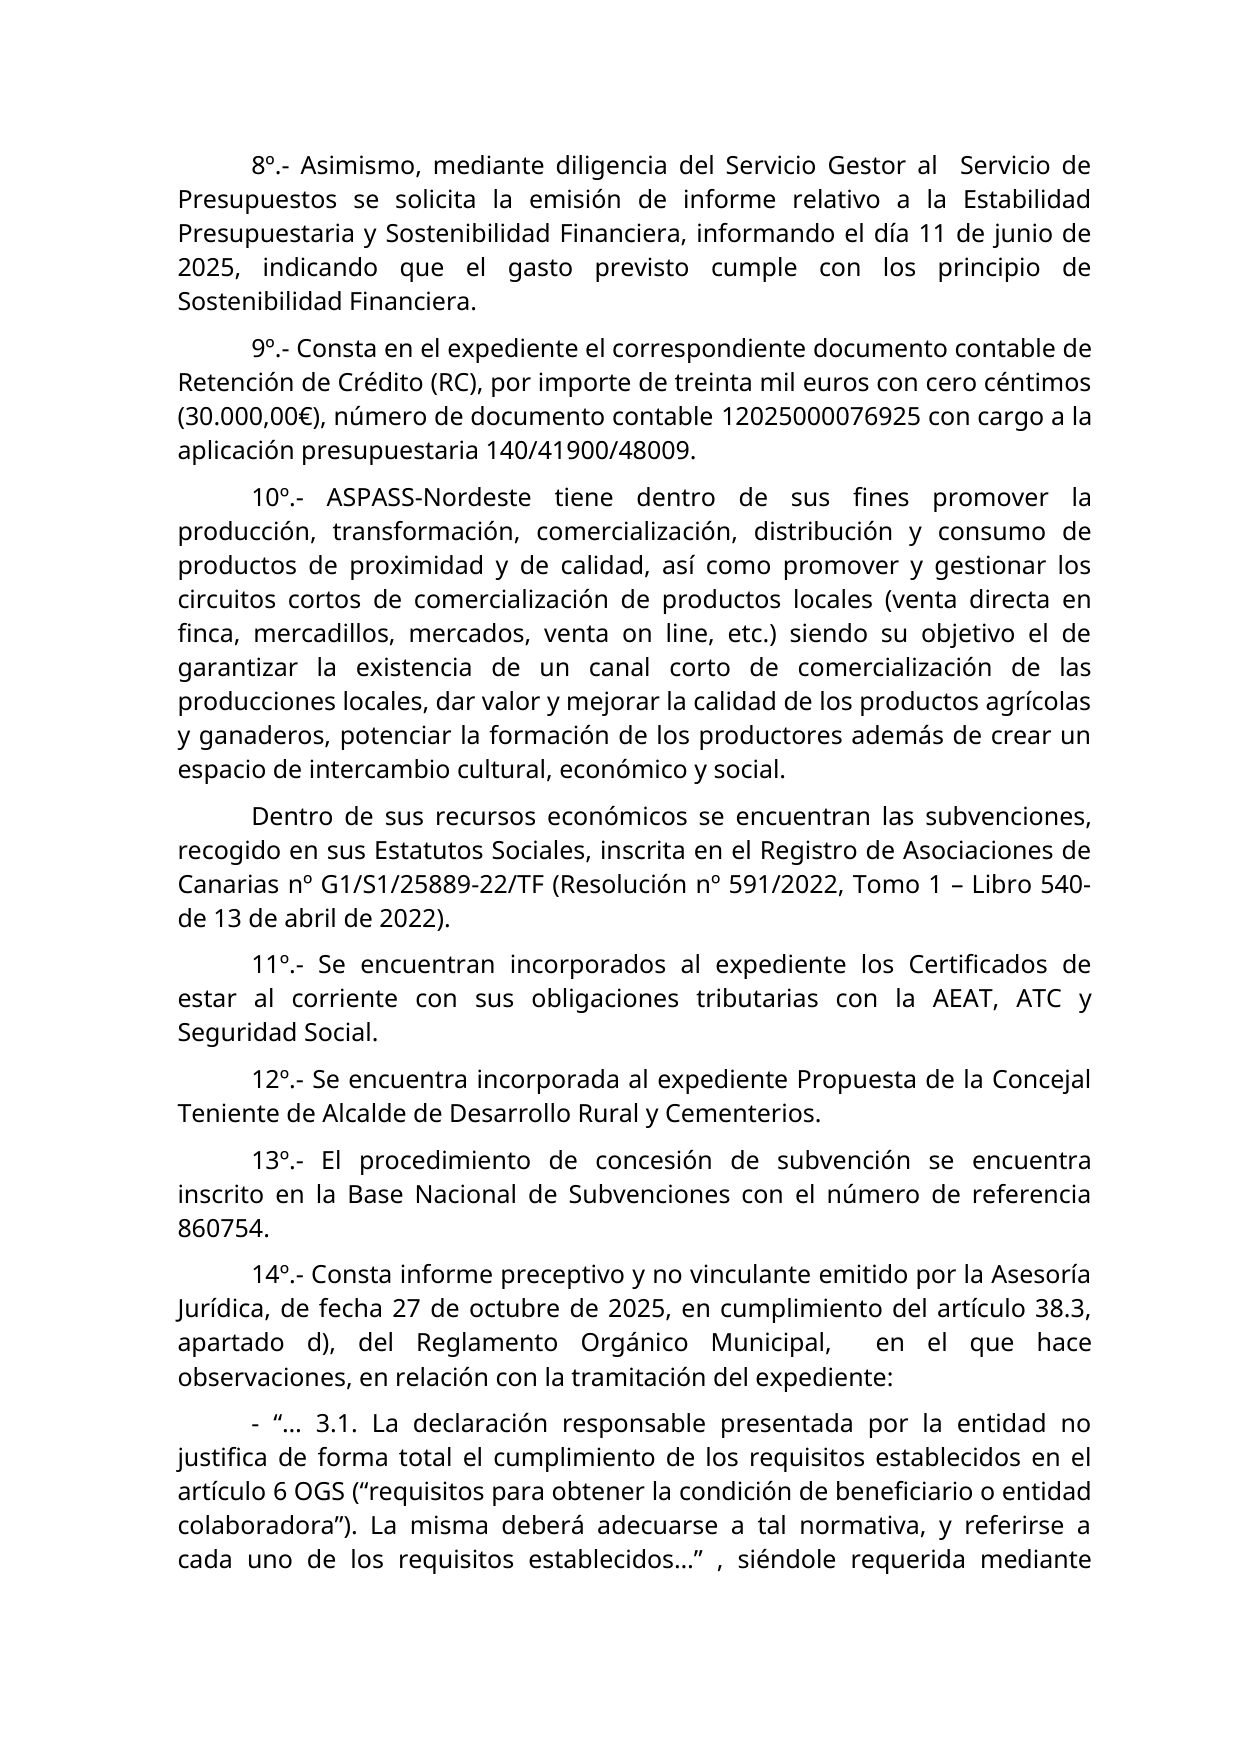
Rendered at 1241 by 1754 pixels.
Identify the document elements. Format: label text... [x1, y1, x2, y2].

text - “… 3.1. La declaración responsable presentada por la entidad no justifica de forma total el cumplimiento de los requisitos establecidos en el artículo 6 OGS (“requisitos para obtener la condición de beneficiario o entidad colaboradora”). La misma deberá adecuarse a tal normativa, y referirse a cada uno de los requisitos establecidos…” , siéndole requerida mediante [177, 1406, 1093, 1576]
text 14º.- Consta informe preceptivo y no vinculante emitido por la Asesoría Jurídica, de fecha 27 de octubre de 2025, en cumplimiento del artículo 38.3, apartado d), del Reglamento Orgánico Municipal, en el que hace observaciones, en relación con la tramitación del expediente: [177, 1257, 1093, 1393]
text Dentro de sus recursos económicos se encuentran las subvenciones, recogido en sus Estatutos Sociales, inscrita en el Registro de Asociaciones de Canarias nº G1/S1/25889-22/TF (Resolución nº 591/2022, Tomo 1 – Libro 540- de 13 de abril de 2022). [177, 798, 1093, 934]
text 11º.- Se encuentran incorporados al expediente los Certificados de estar al corriente con sus obligaciones tributarias con la AEAT, ATC y Seguridad Social. [177, 947, 1093, 1049]
text 8º.- Asimismo, mediante diligencia del Servicio Gestor al Servicio de Presupuestos se solicita la emisión de informe relativo a la Estabilidad Presupuestaria y Sostenibilidad Financiera, informando el día 11 de junio de 2025, indicando que el gasto previsto cumple con los principio de Sostenibilidad Financiera. [177, 148, 1093, 318]
text 10º.- ASPASS-Nordeste tiene dentro de sus fines promover la producción, transformación, comercialización, distribución y consumo de productos de proximidad y de calidad, así como promover y gestionar los circuitos cortos de comercialización de productos locales (venta directa en finca, mercadillos, mercados, venta on line, etc.) siendo su objetivo el de garantizar la existencia de un canal corto de comercialización de las producciones locales, dar valor y mejorar la calidad de los productos agrícolas y ganaderos, potenciar la formación de los productores además de crear un espacio de intercambio cultural, económico y social. [177, 479, 1093, 786]
text 9º.- Consta en el expediente el correspondiente documento contable de Retención de Crédito (RC), por importe de treinta mil euros con cero céntimos (30.000,00€), número de documento contable 12025000076925 con cargo a la aplicación presupuestaria 140/41900/48009. [177, 330, 1093, 467]
text 13º.- El procedimiento de concesión de subvención se encuentra inscrito en la Base Nacional de Subvenciones con el número de referencia 860754. [177, 1142, 1093, 1244]
text 12º.- Se encuentra incorporada al expediente Propuesta de la Concejal Teniente de Alcalde de Desarrollo Rural y Cementerios. [177, 1062, 1093, 1130]
